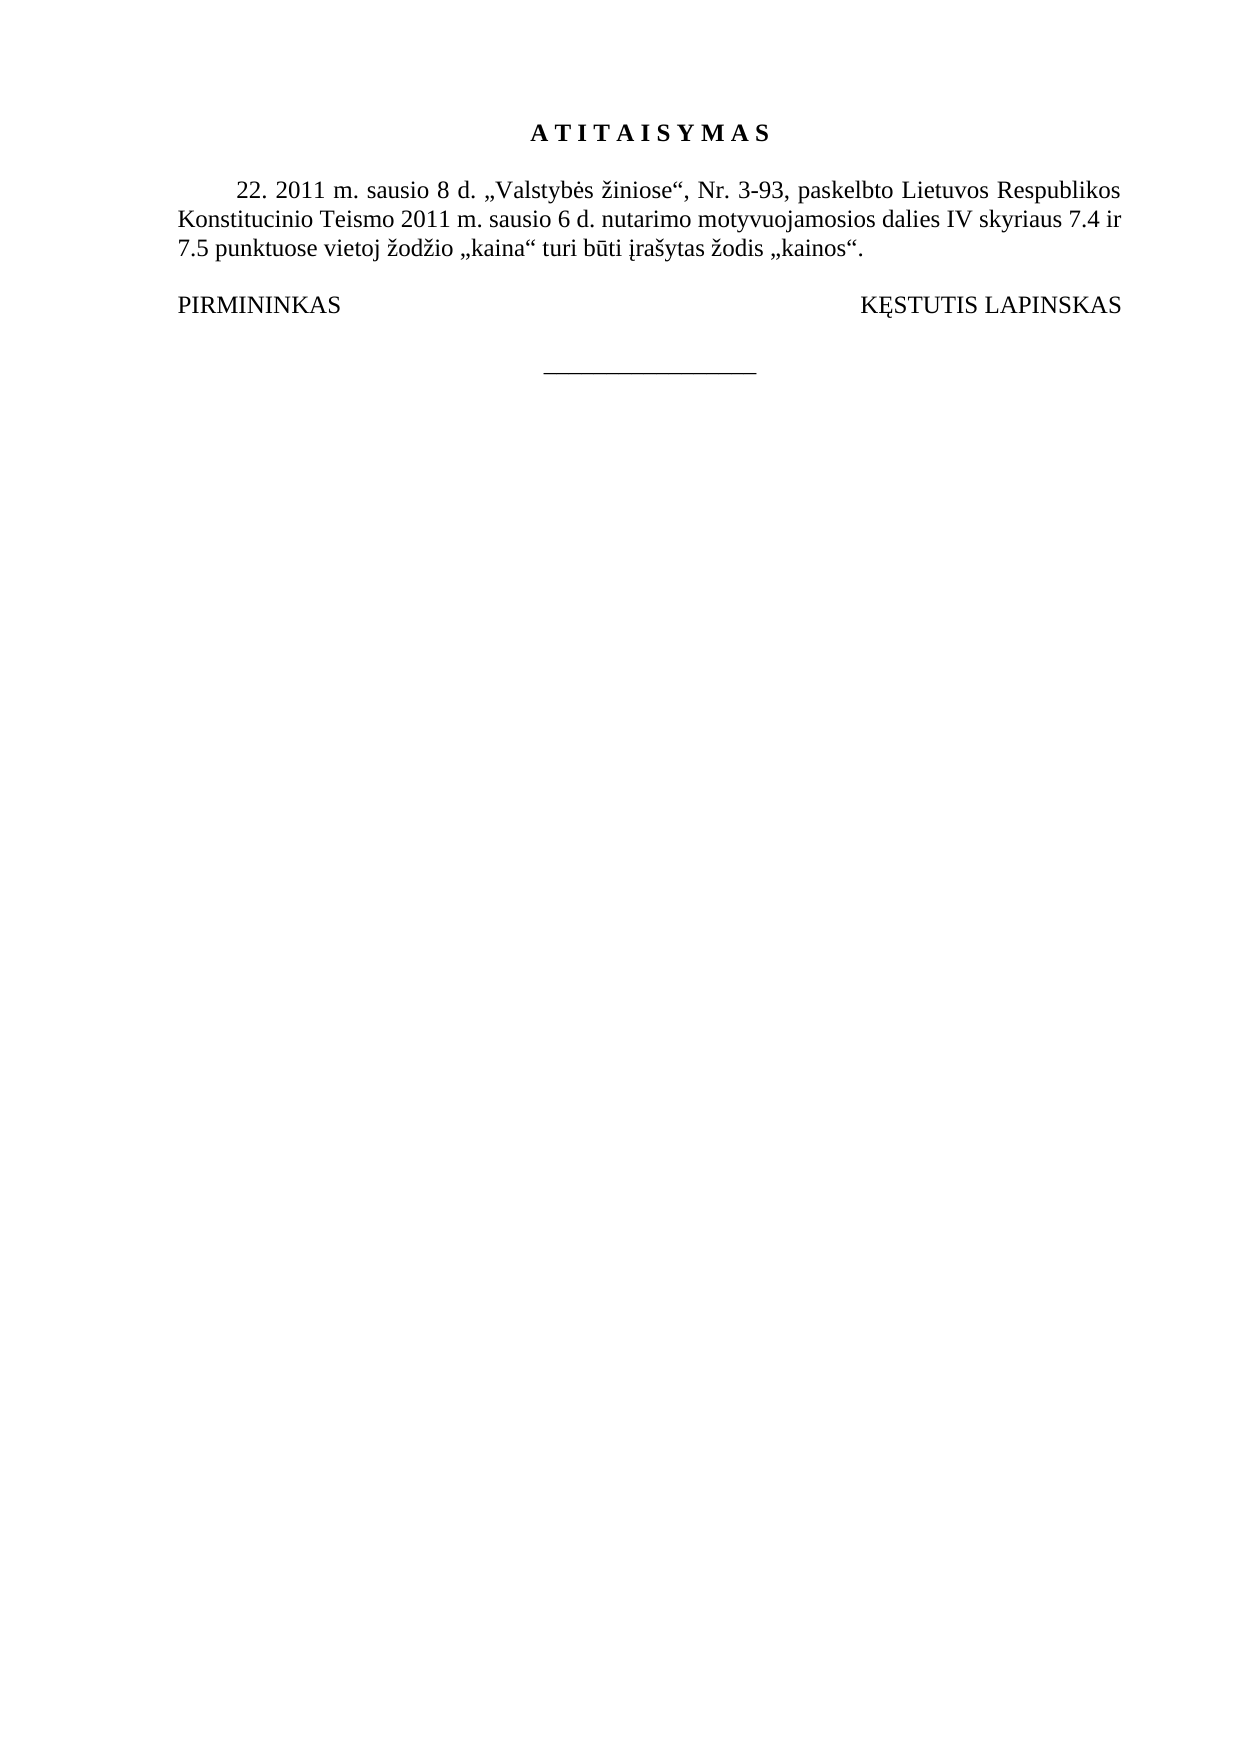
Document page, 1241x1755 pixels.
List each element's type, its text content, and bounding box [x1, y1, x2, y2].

text Pirmininkas Kęstutis Lapinskas [177, 291, 1122, 319]
text ATITAISYMAS [177, 118, 1122, 147]
text _________________ [177, 348, 1122, 377]
text 22. 2011 m. sausio 8 d. „Valstybės žiniose“, Nr. 3-93, paskelbto Lietuvos Respublikos Konstitucinio Teismo 2011 m. sausio 6 d. nutarimo motyvuojamosios dalies IV skyriaus 7.4 ir 7.5 punktuose vietoj žodžio „kaina“ turi būti įrašytas žodis „kainos“. [177, 176, 1122, 262]
